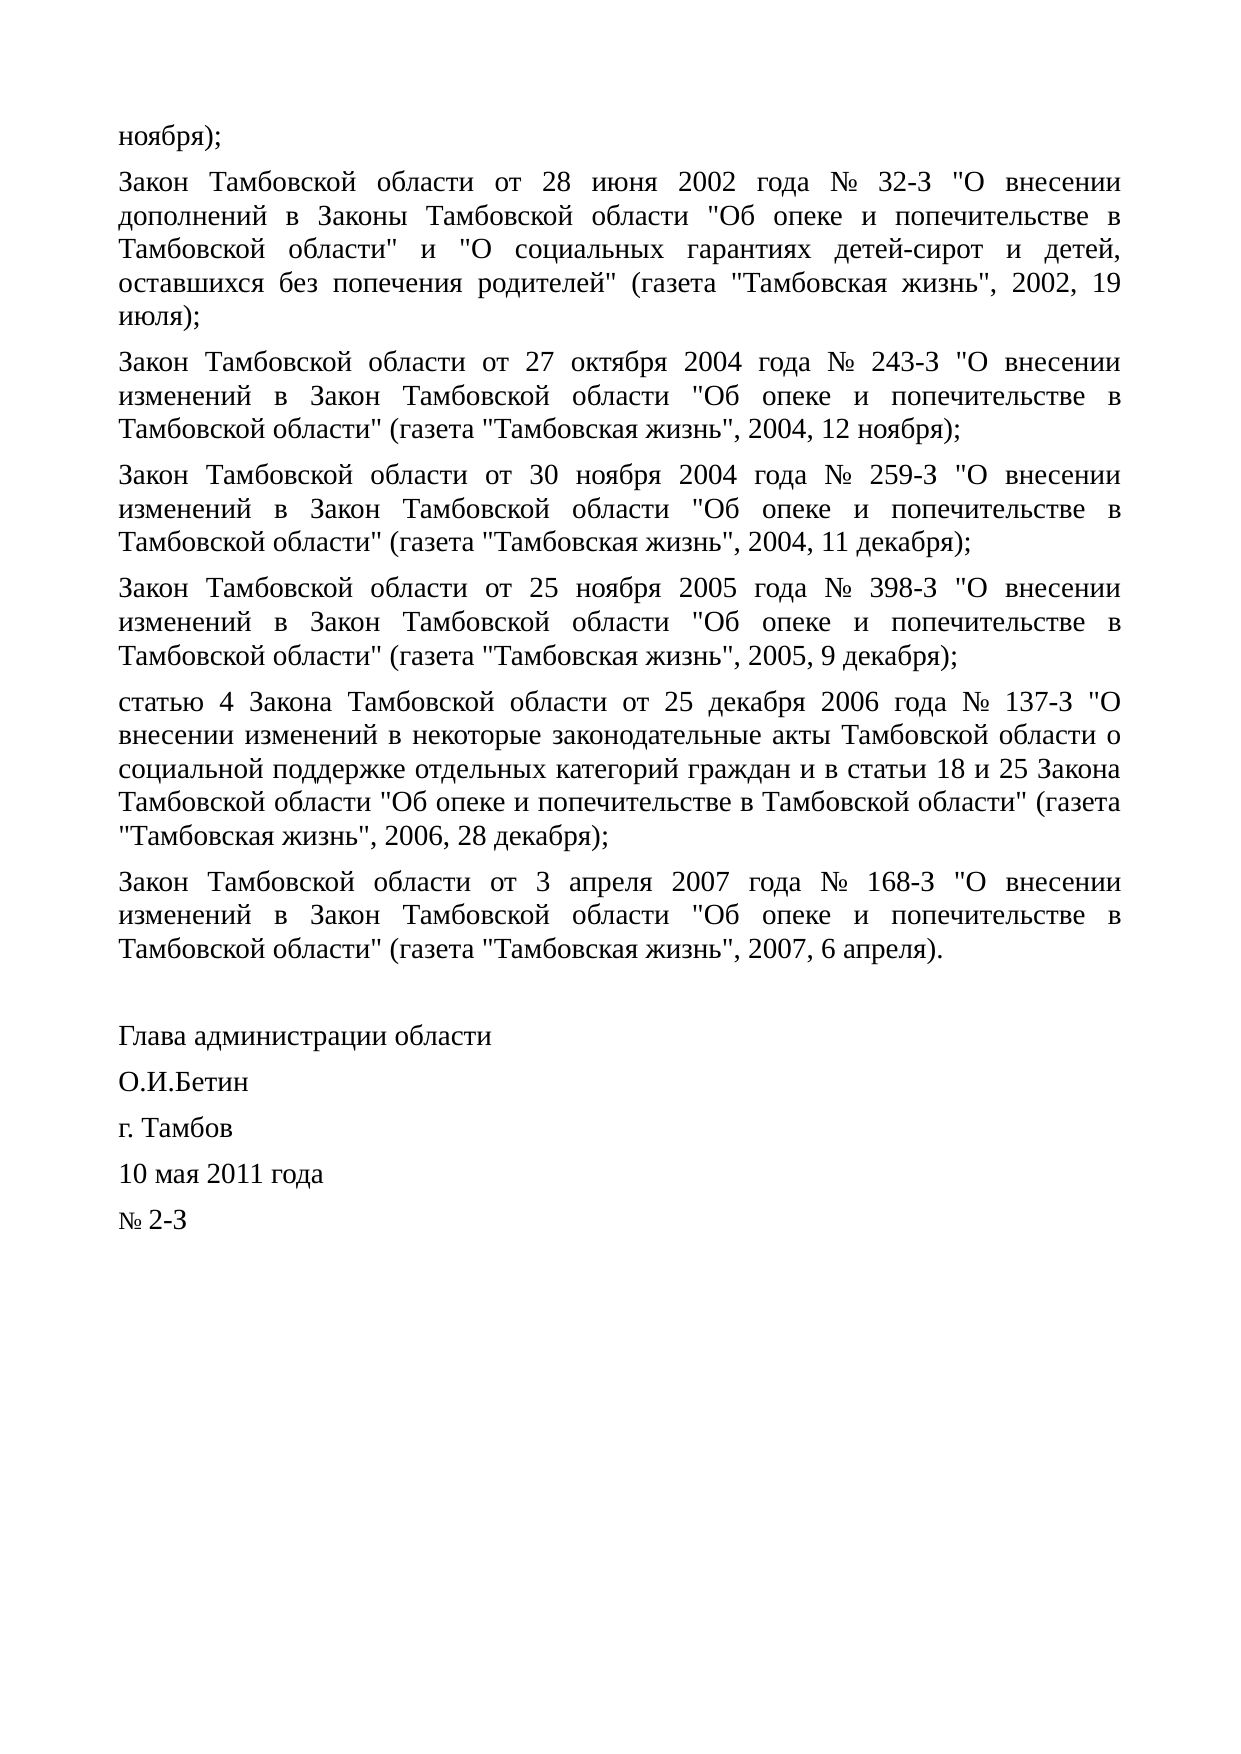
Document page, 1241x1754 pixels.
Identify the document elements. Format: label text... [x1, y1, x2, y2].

text Закон Тамбовской области от 25 ноября 2005 года № 398-З "О внесении изменений в Закон Тамбовской области "Об опеке и попечительстве в Тамбовской области" (газета "Тамбовская жизнь", 2005, 9 декабря); [118, 571, 1122, 671]
text О.И.Бетин [118, 1064, 1122, 1098]
text статью 4 Закона Тамбовской области от 25 декабря 2006 года № 137-З "О внесении изменений в некоторые законодательные акты Тамбовской области о социальной поддержке отдельных категорий граждан и в статьи 18 и 25 Закона Тамбовской области "Об опеке и попечительстве в Тамбовской области" (газета "Тамбовская жизнь", 2006, 28 декабря); [118, 684, 1122, 851]
text № 2-З [118, 1202, 1122, 1236]
text г. Тамбов [118, 1110, 1122, 1144]
text Закон Тамбовской области от 30 ноября 2004 года № 259-З "О внесении изменений в Закон Тамбовской области "Об опеке и попечительстве в Тамбовской области" (газета "Тамбовская жизнь", 2004, 11 декабря); [118, 457, 1122, 558]
text Закон Тамбовской области от 27 октября 2004 года № 243-З "О внесении изменений в Закон Тамбовской области "Об опеке и попечительстве в Тамбовской области" (газета "Тамбовская жизнь", 2004, 12 ноября); [118, 344, 1122, 445]
text ноября); [118, 118, 1122, 152]
text 10 мая 2011 года [118, 1156, 1122, 1190]
text Закон Тамбовской области от 28 июня 2002 года № 32-З "О внесении дополнений в Законы Тамбовской области "Об опеке и попечительстве в Тамбовской области" и "О социальных гарантиях детей-сирот и детей, оставшихся без попечения родителей" (газета "Тамбовская жизнь", 2002, 19 июля); [118, 164, 1122, 332]
text Глава администрации области [118, 1018, 1122, 1052]
text Закон Тамбовской области от 3 апреля 2007 года № 168-З "О внесении изменений в Закон Тамбовской области "Об опеке и попечительстве в Тамбовской области" (газета "Тамбовская жизнь", 2007, 6 апреля). [118, 864, 1122, 964]
